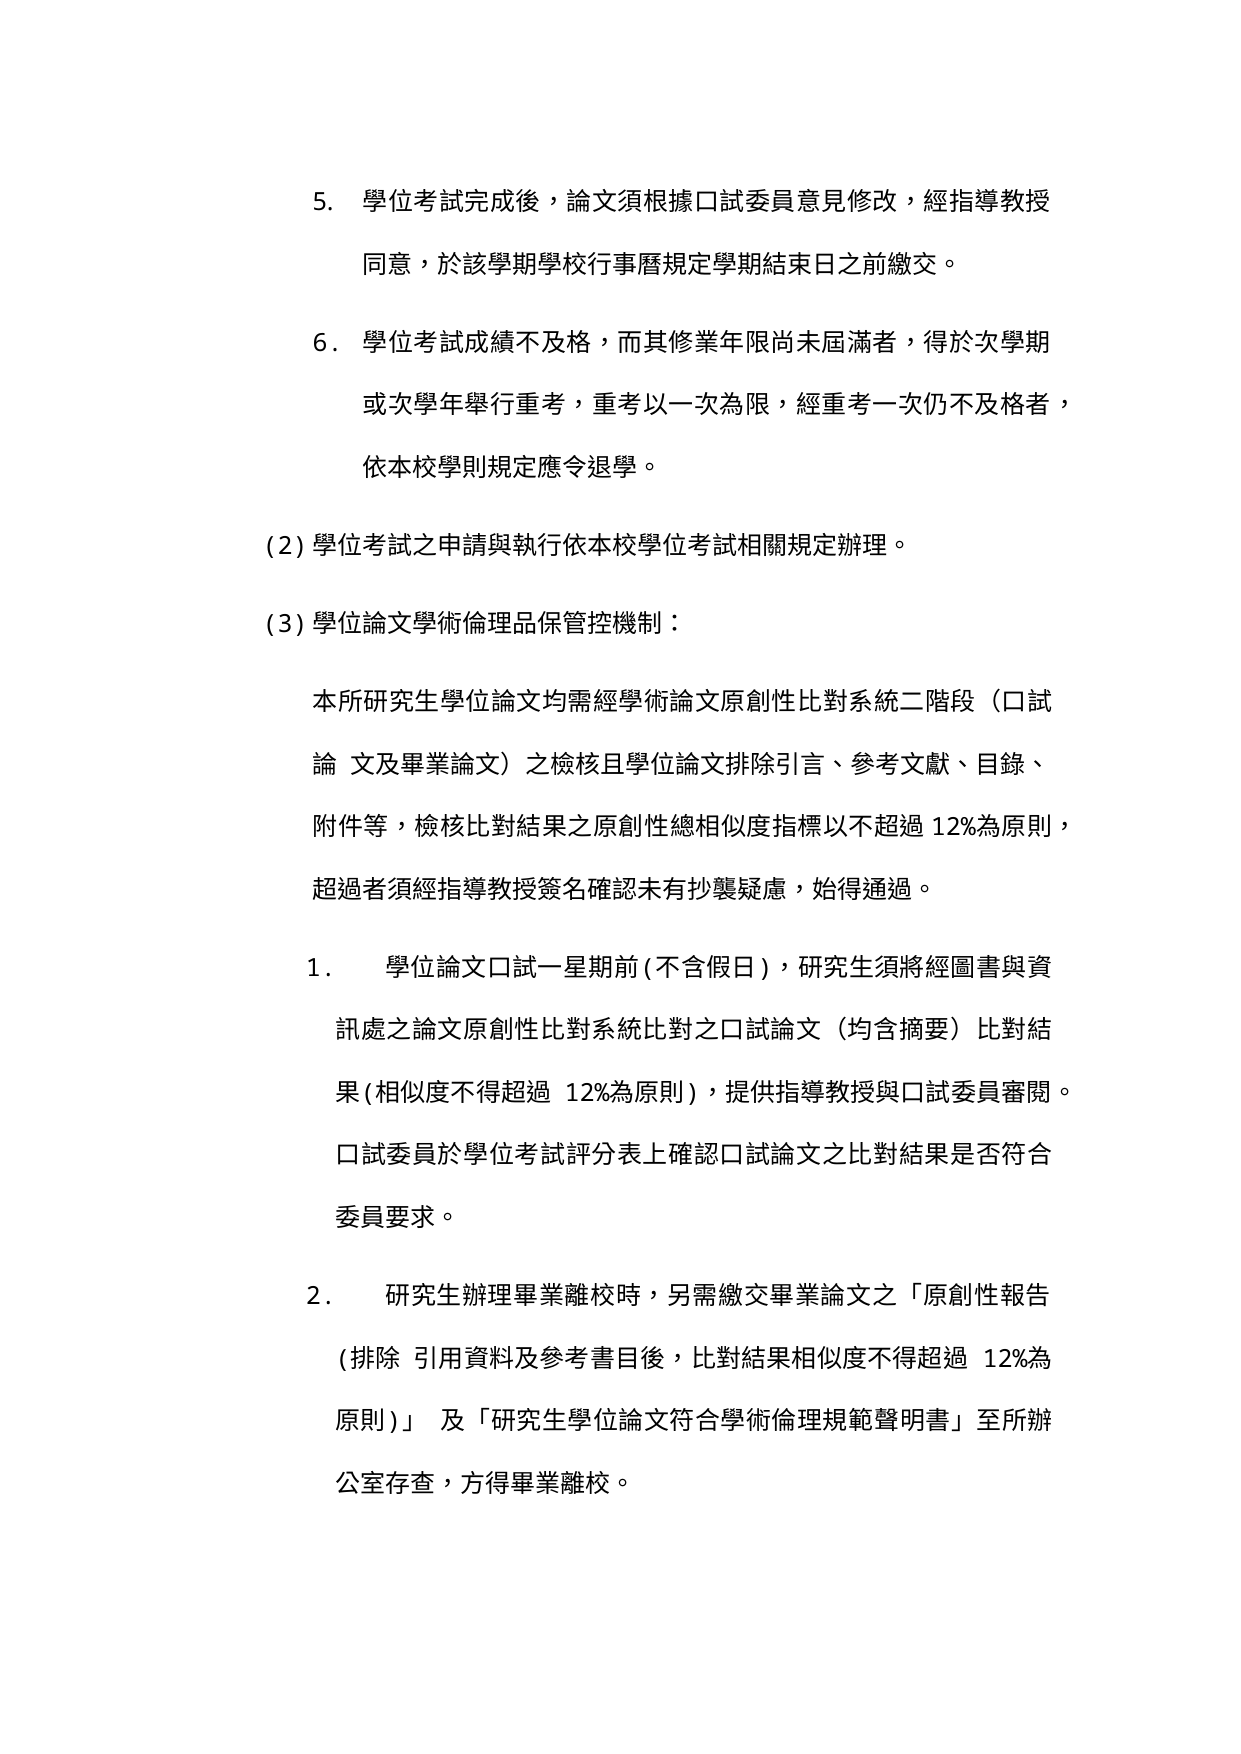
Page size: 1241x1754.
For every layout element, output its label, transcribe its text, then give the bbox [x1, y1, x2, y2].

list 學位考試成績不及格，而其修業年限尚未屆滿者，得於次學期或次學年舉行重考，重考以一次為限，經重考一次仍不及格者，依本校學則規定應令退學。 [312, 299, 1053, 486]
list 學位論文口試一星期前(不含假日)，研究生須將經圖書與資訊處之論文原創性比對系統比對之口試論文（均含摘要）比對結果(相似度不得超過 12%為原則)，提供指導教授與口試委員審閱。口試委員於學位考試評分表上確認口試論文之比對結果是否符合委員要求。 [306, 924, 1053, 1236]
list 學位考試之申請與執行依本校學位考試相關規定辦理。 [262, 502, 1053, 564]
text 本所研究生學位論文均需經學術論文原創性比對系統二階段（口試論 文及畢業論文）之檢核且學位論文排除引言、參考文獻、目錄、附件等，檢核比對結果之原創性總相似度指標以不超過12%為原則，超過者須經指導教授簽名確認未有抄襲疑慮，始得通過。 [312, 658, 1053, 908]
list 學位論文學術倫理品保管控機制： [262, 580, 1053, 643]
list 學位考試完成後，論文須根據口試委員意見修改，經指導教授同意，於該學期學校行事曆規定學期結束日之前繳交。 [312, 158, 1053, 283]
list 研究生辦理畢業離校時，另需繳交畢業論文之「原創性報告(排除 引用資料及參考書目後，比對結果相似度不得超過 12%為原則)」 及「研究生學位論文符合學術倫理規範聲明書」至所辦公室存查，方得畢業離校。 [306, 1252, 1053, 1502]
